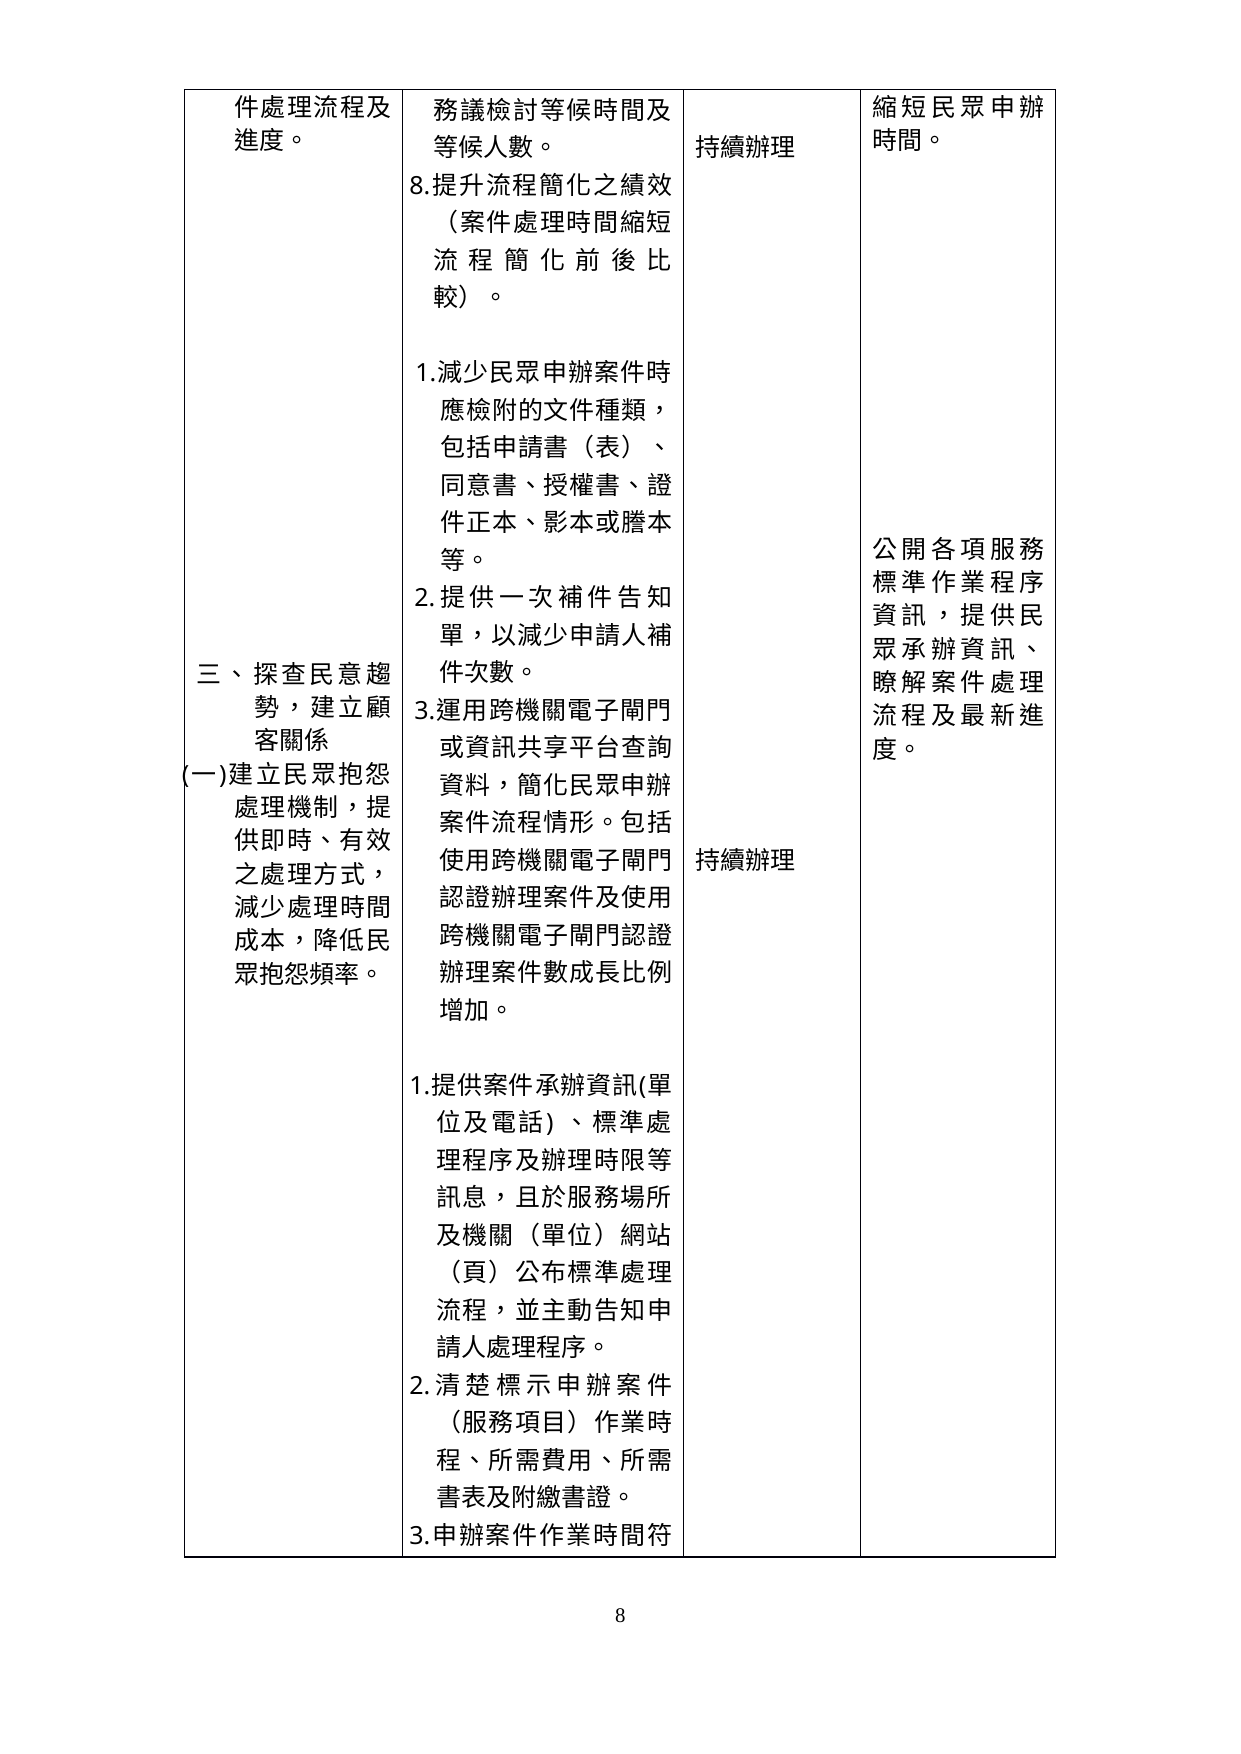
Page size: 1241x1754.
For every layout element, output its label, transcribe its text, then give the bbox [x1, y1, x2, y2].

table_cell 持續辦理 持續辦理 [684, 90, 860, 1556]
table_cell 縮短民眾申辦時間。 公開各項服務標準作業程序資訊，提供民眾承辦資訊、瞭解案件處理流程及最新進度。 [861, 90, 1055, 1556]
table_cell 一、提升服務品質，深化服務績效 (一)考量民眾洽公之便利性及實用性，合宜改造服務場所，合理充實更新服務設施。 (二)建立服務人員專業、親切、具責任感之優質形象，主動協助民眾申辦、導引服務，並提供業務諮詢。 (三)善用傳播媒體及公聽會、說明會、村里民大會等公眾場合，針對服務對象及業務特性擬定行銷策略，溝通政府施政措施及執行成效。 (四)聯合企業、社會團體辦理或主動參與各項公益事務，傳遞政府服務訊息及功能。 (五)積極推展機關服務作為，爭取民眾之認同，或參加外部競賽之肯定。 二、便捷服務程序，確保流程透明 (一)設置全功能櫃台，提供單一窗口服務，促進機關內部橫向連繫，加強服務人員處理各項申辦案件知能，縮短民眾等候時間。 (二)澈底診斷簡化作業流程、辦理時限及申請書表等，訂定明確作業程序及量化服務指標，建立標準作業規範。 (三)檢討申辦案件應附（繳）書證（謄本）之必要性，並予以減量;配合推動電子謄本政策，提高申辦案件相關資料查驗使用電子謄本認證之比例。 (四)公開各項服務標準作業程序資訊。在不違反資訊公開規定及隱私權保護前提下，各機關（單位）應建立申辦或申請案件公開查詢機制，提供民眾瞭解案件處理流程及進度。 三、探查民意趨勢，建立顧客關係 (一)建立民眾抱怨處理機制，提供即時、有效之處理方式，減少處理時間成本，降低民眾抱怨頻率。 (二)廣開民眾建言管道，鼓勵民眾提供建言；重視民眾興革建議及陳情案件，確實依據有關規定，審慎、迅速、正確地處理問題。 (三)建立新聞媒體及報章輿論快速回應機制及標準作業程序，主動為政策辯護或更正不實內容，以導正社會視聽。 (四)有系統地建立「常見問題集」（ＦＡＱ）管理機制，轉換民眾意見成為服務政策或措施；或透過民眾需求轉化為服務政策或措施。 (五)定期辦理民眾意見調查，分析調查結果，改進服務缺失；強化問卷內容及測量方式之設計及評價結果分析；研析滿意度趨勢，並與同性質機關進行比較，供改進服務之參考。 四、豐富服務資訊，促進網路溝通 (一)主動規劃公開機關基本資料、核心政策、執行計畫、服務措施及預決算情形等重要資訊。提供之資訊內容需正確連結並即時更新。 (二)機關網站或網頁設計應符合國際評比。網站（頁）資訊檢索應規劃提供多樣性檢索方式；並遵循相關規範標示電子資料，提供分類檢索服務。 (三)規劃建置多元化電子參與管道，如意見留言板、線上論壇、網路投票、網路民調等，簡化相關互動及操作方式，以提供民眾友善網路溝通環境。 (四)賡續推動網站（線上）申辦業務及服務項目，提供完整申辦資訊及安全申辦認證，並規劃新增申辦項目， 提高線上申 辦使用率。 (五)鼓勵建置跨機關資訊整合平台，提升政府資訊資源共享及使用效率。 五、創新服務方式，整合服務資源 (一)強調主動檢討，發掘服務過程及提供方式之問題，運用法令與流程檢討再造、民間資源引進、資訊科技應用等有效率的工具，規劃創新性、整合性的措施以解決服務問題。 (二)檢討現有為民服務工作廣度、深度，並主動協調整合性質重複或相關聯服務工作，針對民眾需求，重新規劃設計有創意之加值服務。 (三)著眼於服務產出之目的與結果，力求有價值之創新服務型態與方式多元化，以較少的成本得到更好的服務品質，體現社會正義或公共價值。 (四)鼓勵機關（單位）勇於突破現行機關（單位）間之隔閡，從政府服務資源整合及共享角度出發，規劃跨機關水平整合服務或業務體系垂直整合服務。 [185, 90, 402, 1556]
table_cell 務議檢討等候時間及等候人數。 8.提升流程簡化之績效（案件處理時間縮短流程簡化前後比較）。 1.減少民眾申辦案件時應檢附的文件種類，包括申請書（表）、同意書、授權書、證件正本、影本或謄本等。 2.提供一次補件告知單，以減少申請人補件次數。 3.運用跨機關電子閘門或資訊共享平台查詢資料，簡化民眾申辦案件流程情形。包括使用跨機關電子閘門認證辦理案件及使用跨機關電子閘門認證辦理案件數成長比例增加。 1.提供案件承辦資訊(單位及電話) 、標準處理程序及辦理時限等訊息，且於服務場所及機關（單位）網站（頁）公布標準處理流程，並主動告知申請人處理程序。 2.清楚標示申辦案件（服務項目）作業時程、所需費用、所需書表及附繳書證。 3.申辦案件作業時間符 [403, 90, 683, 1556]
